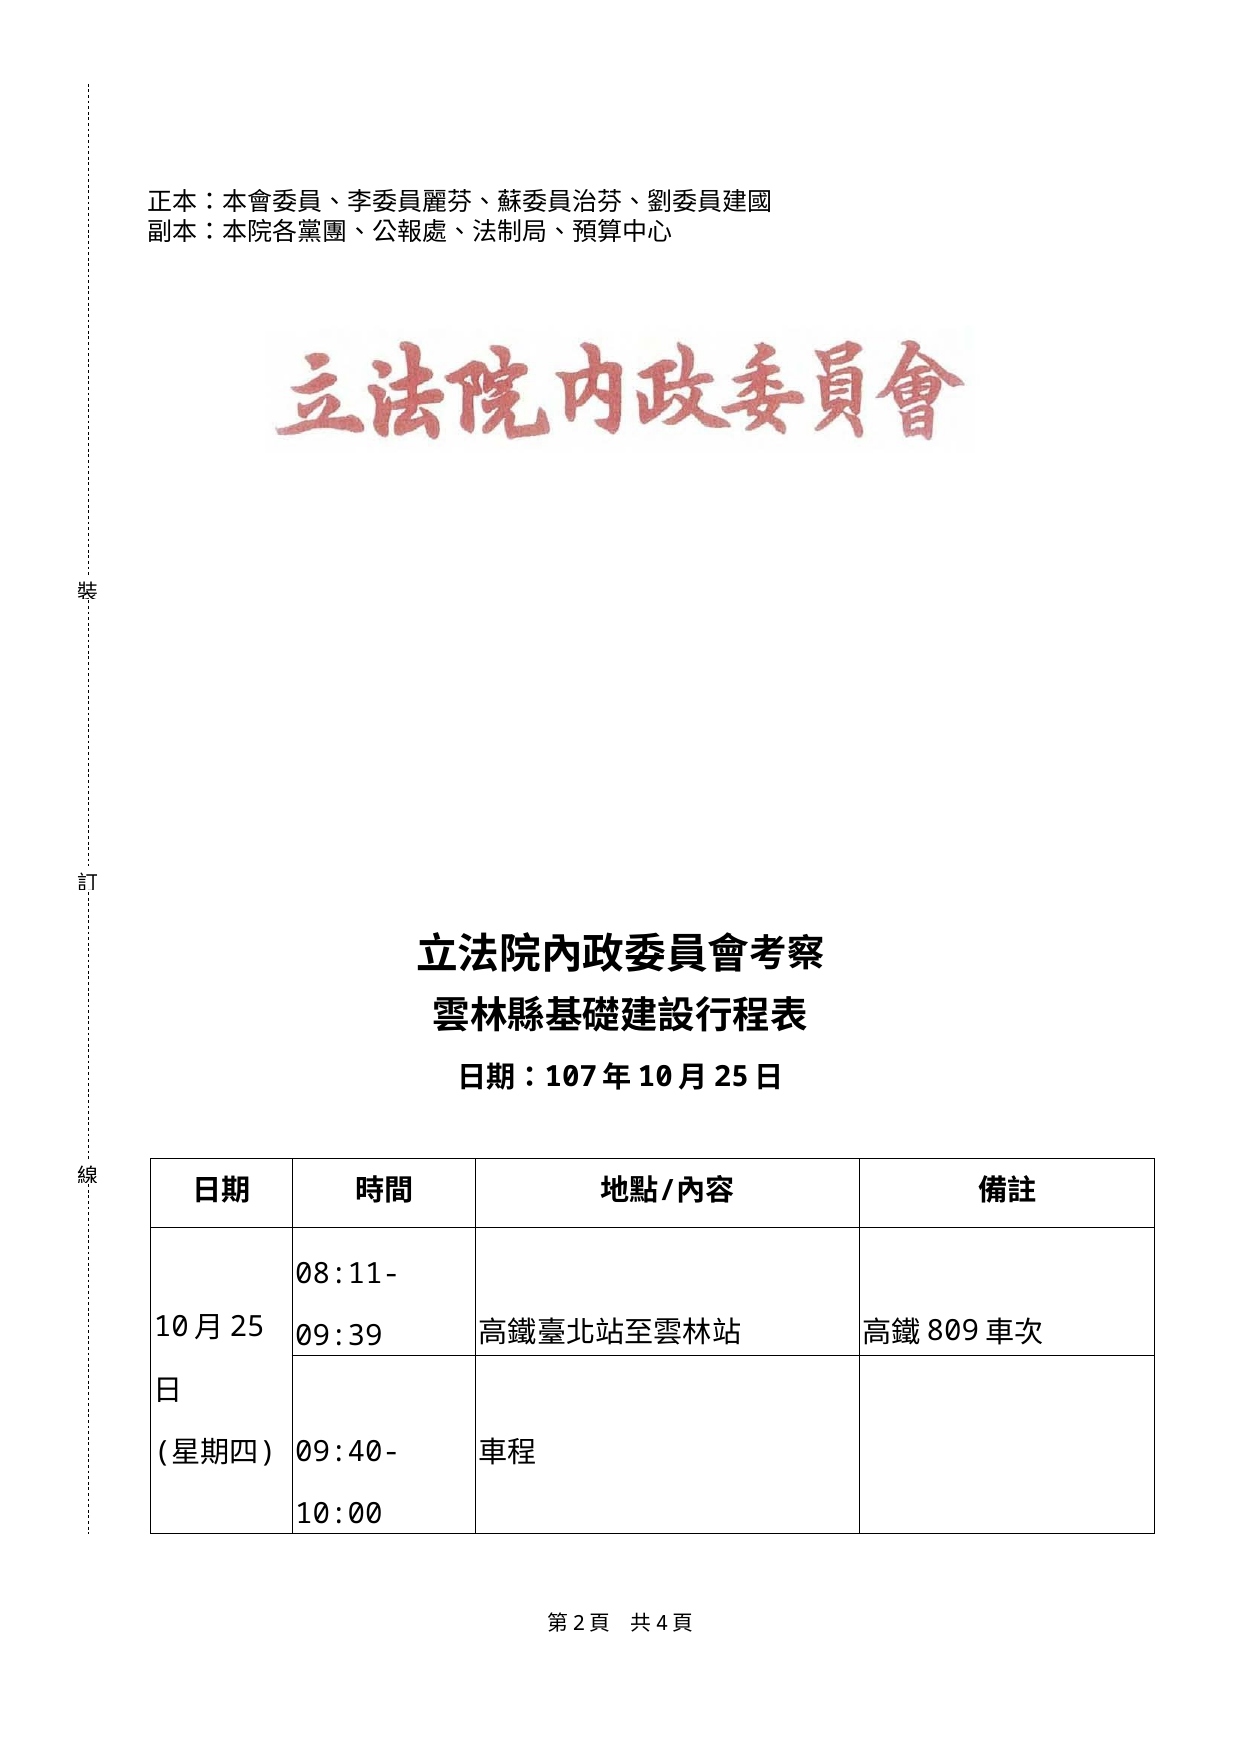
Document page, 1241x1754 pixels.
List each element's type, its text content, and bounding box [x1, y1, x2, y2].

text 立法院內政委員會考察 [148, 908, 1092, 971]
text 日期：107年10月25日 [148, 1033, 1092, 1096]
text 正本：本會委員、李委員麗芬、蘇委員治芬、劉委員建國 [148, 158, 1092, 221]
text 副本：本院各黨團、公報處、法制局、預算中心 [148, 221, 1092, 246]
table_cell [860, 1356, 1154, 1533]
table_cell 高鐵809車次 [860, 1228, 1154, 1355]
table_cell 高鐵臺北站至雲林站 [476, 1228, 859, 1355]
table_header 時間 [293, 1159, 475, 1227]
table_header 日期 [151, 1159, 292, 1227]
table_cell 09:40-10:00 [293, 1356, 475, 1533]
table_cell 08:11-09:39 [293, 1228, 475, 1355]
table_header 地點/內容 [476, 1159, 859, 1227]
table_cell 車程 [476, 1356, 859, 1533]
table_header 備註 [860, 1159, 1154, 1227]
text 雲林縣基礎建設行程表 [148, 971, 1092, 1033]
table_cell 10月25日 (星期四) [151, 1228, 292, 1533]
